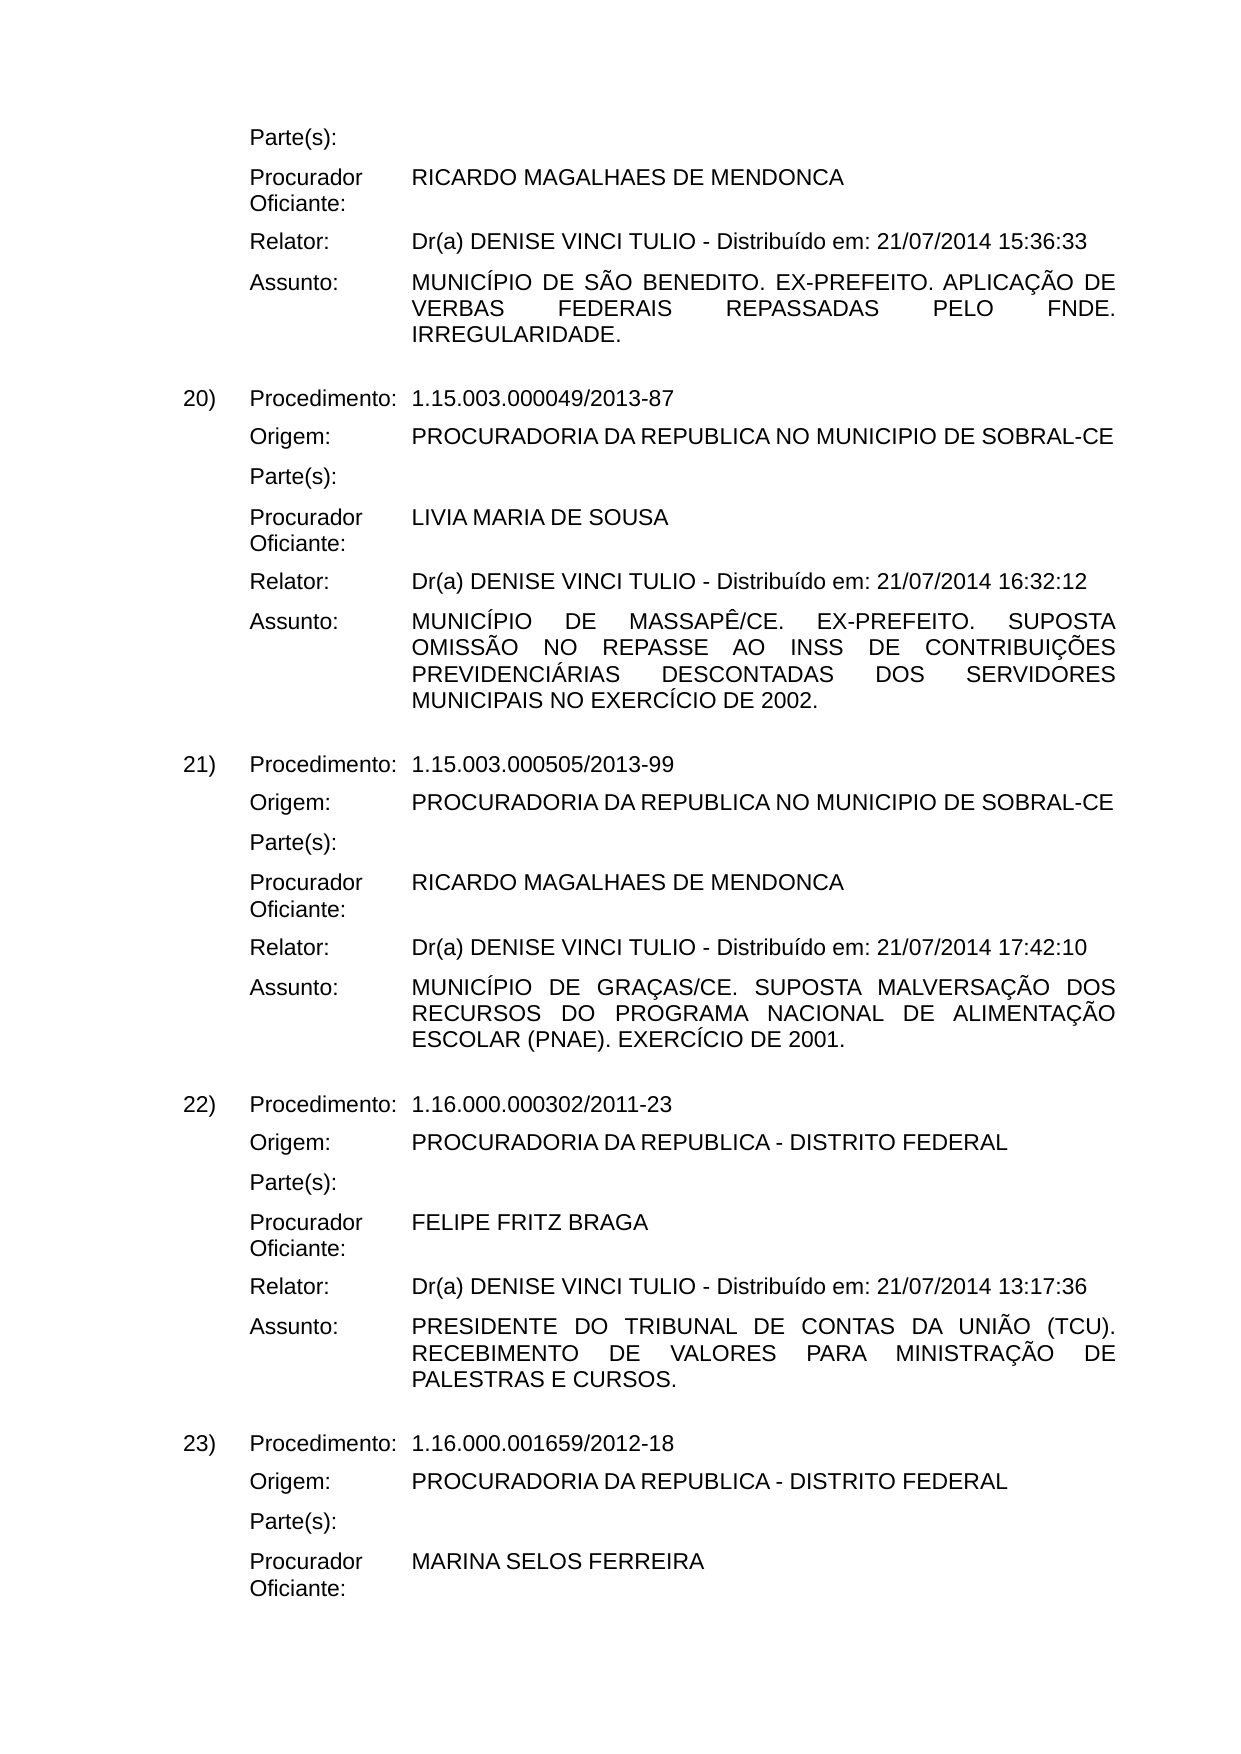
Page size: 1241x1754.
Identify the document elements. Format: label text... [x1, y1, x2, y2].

table_cell [177, 928, 244, 968]
table_cell [406, 824, 1122, 864]
table_cell Dr(a) DENISE VINCI TULIO - Distribuído em: 21/07/2014 16:32:12 [406, 562, 1122, 602]
table_cell FELIPE FRITZ BRAGA [406, 1203, 1122, 1267]
table_cell Relator: [244, 1267, 406, 1307]
table_cell [177, 418, 244, 458]
table_cell PROCURADORIA DA REPUBLICA NO MUNICIPIO DE SOBRAL-CE [406, 418, 1122, 458]
table_cell [177, 1163, 244, 1203]
table_cell [177, 1267, 244, 1307]
table_header Procedimento: [244, 380, 406, 417]
table_cell [177, 1503, 244, 1543]
table_cell PRESIDENTE DO TRIBUNAL DE CONTAS DA UNIÃO (TCU). RECEBIMENTO DE VALORES PARA MINISTRAÇÃO DE PALESTRAS E CURSOS. [406, 1308, 1122, 1398]
table_header 21) [177, 745, 244, 783]
table_cell Parte(s): [244, 1503, 406, 1543]
table_cell Assunto: [244, 602, 406, 719]
table_cell [177, 824, 244, 864]
table_cell [177, 458, 244, 498]
table_cell Relator: [244, 928, 406, 968]
table_cell Procurador Oficiante: [244, 498, 406, 562]
table_cell Procurador Oficiante: [244, 158, 406, 222]
table_cell [177, 263, 244, 353]
table_cell Parte(s): [244, 458, 406, 498]
table_header Procedimento: [244, 1085, 406, 1123]
table_cell [177, 1123, 244, 1163]
table_header 20) [177, 380, 244, 417]
table_cell Dr(a) DENISE VINCI TULIO - Distribuído em: 21/07/2014 15:36:33 [406, 223, 1122, 263]
table_cell [177, 783, 244, 823]
table_cell [177, 223, 244, 263]
table_header Procedimento: [244, 745, 406, 783]
table_cell RICARDO MAGALHAES DE MENDONCA [406, 158, 1122, 222]
table_cell MUNICÍPIO DE SÃO BENEDITO. EX-PREFEITO. APLICAÇÃO DE VERBAS FEDERAIS REPASSADAS PELO FNDE. IRREGULARIDADE. [406, 263, 1122, 353]
table_cell Parte(s): [244, 1163, 406, 1203]
table_cell [406, 118, 1122, 158]
table_cell [177, 498, 244, 562]
table_cell [177, 864, 244, 928]
table_header 23) [177, 1424, 244, 1462]
table_header 22) [177, 1085, 244, 1123]
table_header 1.15.003.000505/2013-99 [406, 745, 1122, 783]
table_cell MARINA SELOS FERREIRA [406, 1543, 1122, 1607]
table_cell MUNICÍPIO DE MASSAPÊ/CE. EX-PREFEITO. SUPOSTA OMISSÃO NO REPASSE AO INSS DE CONTRIBUIÇÕES PREVIDENCIÁRIAS DESCONTADAS DOS SERVIDORES MUNICIPAIS NO EXERCÍCIO DE 2002. [406, 602, 1122, 719]
table_header 1.16.000.001659/2012-18 [406, 1424, 1122, 1462]
table_header 1.15.003.000049/2013-87 [406, 380, 1122, 417]
table_cell PROCURADORIA DA REPUBLICA - DISTRITO FEDERAL [406, 1462, 1122, 1502]
table_cell [406, 458, 1122, 498]
table_cell [406, 1163, 1122, 1203]
table_cell Procurador Oficiante: [244, 1543, 406, 1607]
table_cell PROCURADORIA DA REPUBLICA - DISTRITO FEDERAL [406, 1123, 1122, 1163]
table_cell Relator: [244, 562, 406, 602]
table_cell PROCURADORIA DA REPUBLICA NO MUNICIPIO DE SOBRAL-CE [406, 783, 1122, 823]
table_cell [177, 1462, 244, 1502]
table_cell Procurador Oficiante: [244, 864, 406, 928]
table_cell [177, 1308, 244, 1398]
table_cell LIVIA MARIA DE SOUSA [406, 498, 1122, 562]
table_cell RICARDO MAGALHAES DE MENDONCA [406, 864, 1122, 928]
table_cell Dr(a) DENISE VINCI TULIO - Distribuído em: 21/07/2014 13:17:36 [406, 1267, 1122, 1307]
table_header 1.16.000.000302/2011-23 [406, 1085, 1122, 1123]
table_cell Dr(a) DENISE VINCI TULIO - Distribuído em: 21/07/2014 17:42:10 [406, 928, 1122, 968]
table_cell Procurador Oficiante: [244, 1203, 406, 1267]
table_cell [177, 968, 244, 1058]
table_cell [177, 602, 244, 719]
table_header Procedimento: [244, 1424, 406, 1462]
table_cell [177, 158, 244, 222]
table_cell [177, 1543, 244, 1607]
table_cell MUNICÍPIO DE GRAÇAS/CE. SUPOSTA MALVERSAÇÃO DOS RECURSOS DO PROGRAMA NACIONAL DE ALIMENTAÇÃO ESCOLAR (PNAE). EXERCÍCIO DE 2001. [406, 968, 1122, 1058]
table_cell Origem: [244, 783, 406, 823]
table_cell [406, 1503, 1122, 1543]
table_cell [177, 118, 244, 158]
table_cell [177, 562, 244, 602]
table_cell Assunto: [244, 968, 406, 1058]
table_cell Relator: [244, 223, 406, 263]
table_cell Origem: [244, 1462, 406, 1502]
table_cell Assunto: [244, 1308, 406, 1398]
table_cell Origem: [244, 418, 406, 458]
table_cell Parte(s): [244, 824, 406, 864]
table_cell Origem: [244, 1123, 406, 1163]
table_cell [177, 1203, 244, 1267]
table_cell Parte(s): [244, 118, 406, 158]
table_cell Assunto: [244, 263, 406, 353]
